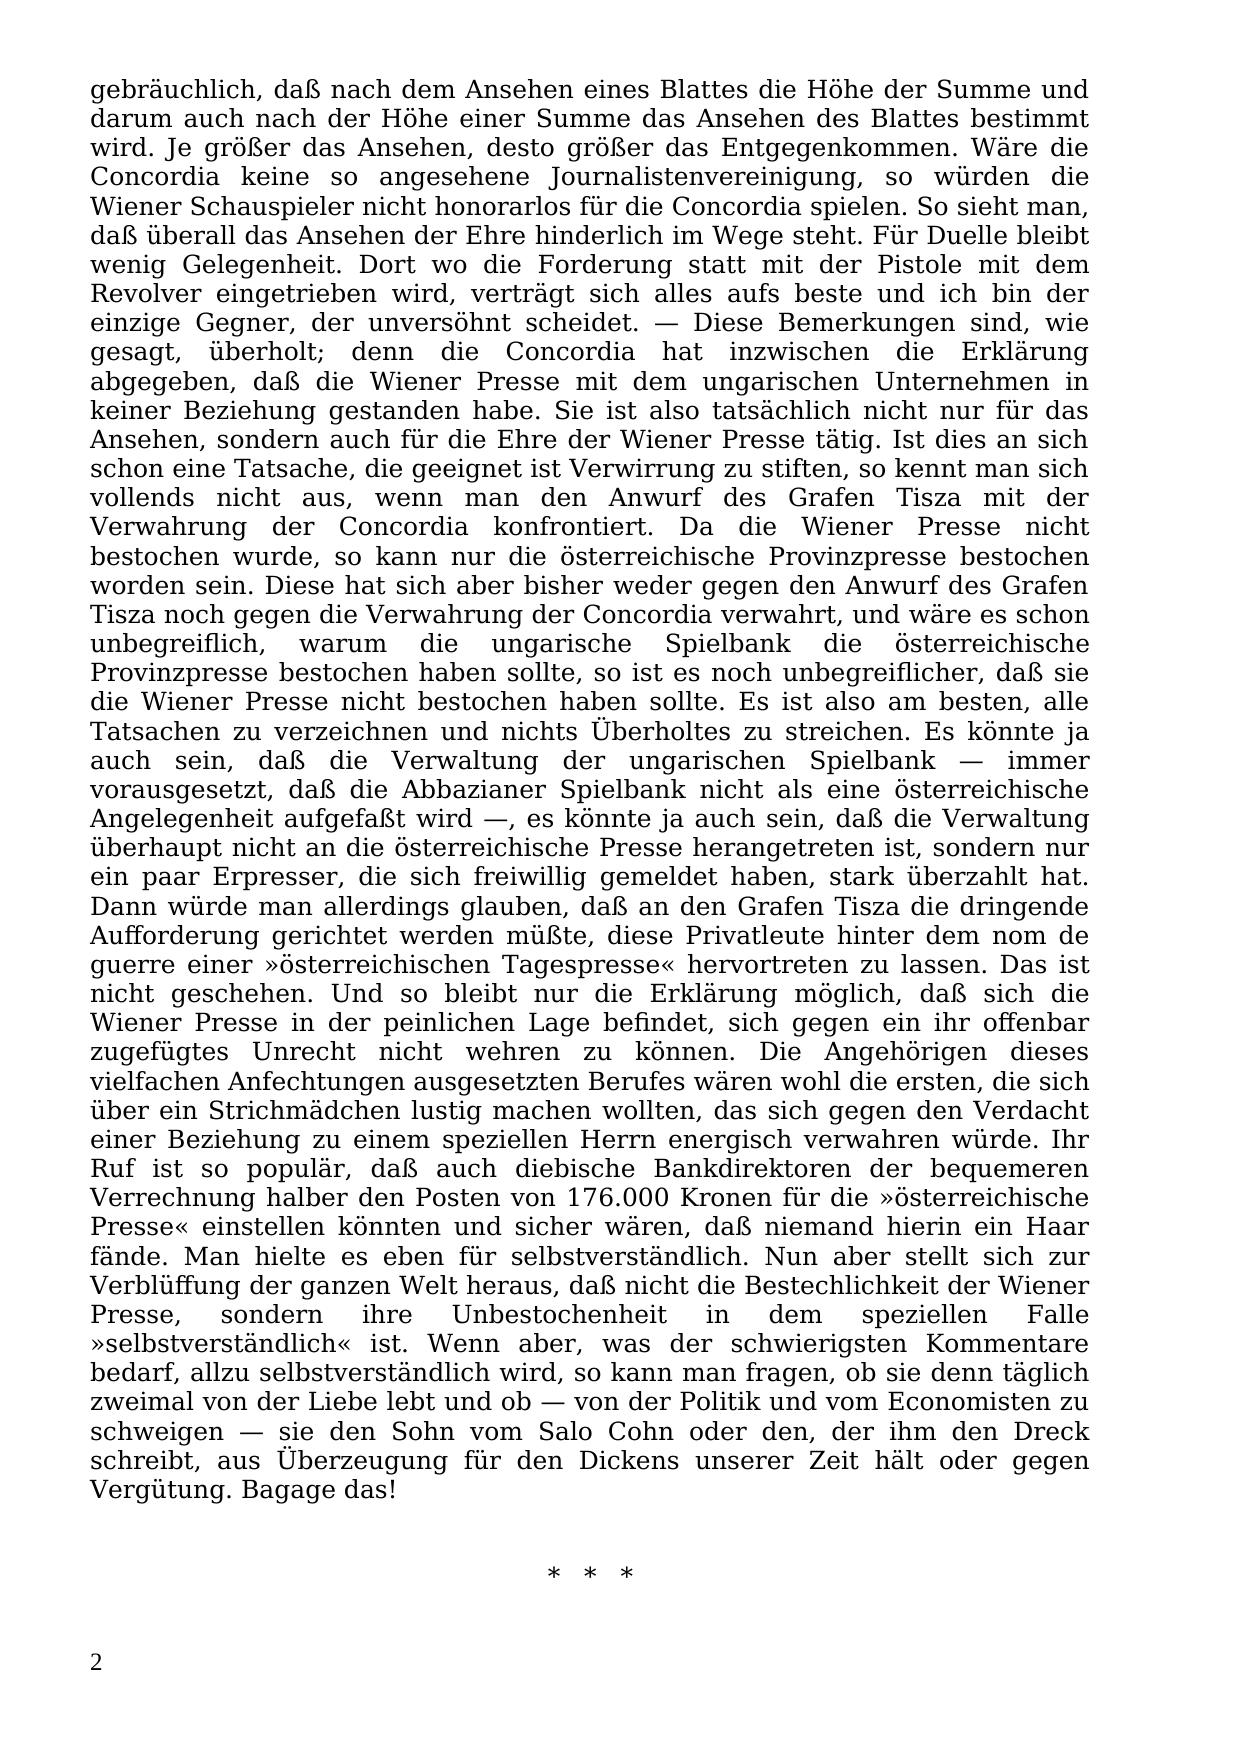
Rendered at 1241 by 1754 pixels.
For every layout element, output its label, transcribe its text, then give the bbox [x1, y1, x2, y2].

text * * * [90, 1562, 1091, 1592]
text gebräuchlich, daß nach dem Ansehen eines Blattes die Höhe der Summe und darum auch nach der Höhe einer Summe das Ansehen des Blattes bestimmt wird. Je größer das Ansehen, desto größer das Entgegenkommen. Wäre die Concordia keine so angesehene Journalistenvereinigung, so würden die Wiener Schauspieler nicht honorarlos für die Concordia spielen. So sieht man, daß überall das Ansehen der Ehre hinderlich im Wege steht. Für Duelle bleibt wenig Gelegenheit. Dort wo die Forderung statt mit der Pistole mit dem Revolver eingetrieben wird, verträgt sich alles aufs beste und ich bin der einzige Gegner, der unversöhnt scheidet. — Diese Bemerkungen sind, wie gesagt, überholt; denn die Concordia hat inzwischen die Erklärung abgegeben, daß die Wiener Presse mit dem ungarischen Unternehmen in keiner Beziehung gestanden habe. Sie ist also tatsächlich nicht nur für das Ansehen, sondern auch für die Ehre der Wiener Presse tätig. Ist dies an sich schon eine Tatsache, die geeignet ist Verwirrung zu stiften, so kennt man sich vollends nicht aus, wenn man den Anwurf des Grafen Tisza mit der Verwahrung der Concordia konfrontiert. Da die Wiener Presse nicht bestochen wurde, so kann nur die österreichische Provinzpresse bestochen worden sein. Diese hat sich aber bisher weder gegen den Anwurf des Grafen Tisza noch gegen die Verwahrung der Concordia verwahrt, und wäre es schon unbegreiflich, warum die ungarische Spielbank die österreichische Provinzpresse bestochen haben sollte, so ist es noch unbegreiflicher, daß sie die Wiener Presse nicht bestochen haben sollte. Es ist also am besten, alle Tatsachen zu verzeichnen und nichts Überholtes zu streichen. Es könnte ja auch sein, daß die Verwaltung der ungarischen Spielbank — immer vorausgesetzt, daß die Abbazianer Spielbank nicht als eine österreichische Angelegenheit aufgefaßt wird —, es könnte ja auch sein, daß die Verwaltung überhaupt nicht an die österreichische Presse herangetreten ist, sondern nur ein paar Erpresser, die sich freiwillig gemeldet haben, stark überzahlt hat. Dann würde man allerdings glauben, daß an den Grafen Tisza die dringende Aufforderung gerichtet werden müßte, diese Privatleute hinter dem nom de guerre einer »österreichischen Tagespresse« hervortreten zu lassen. Das ist nicht geschehen. Und so bleibt nur die Erklärung möglich, daß sich die Wiener Presse in der peinlichen Lage befindet, sich gegen ein ihr offenbar zugefügtes Unrecht nicht wehren zu können. Die Angehörigen dieses vielfachen Anfechtungen ausgesetzten Berufes wären wohl die ersten, die sich über ein Strichmädchen lustig machen wollten, das sich gegen den Verdacht einer Beziehung zu einem speziellen Herrn energisch verwahren würde. Ihr Ruf ist so populär, daß auch diebische Bankdirektoren der bequemeren Verrechnung halber den Posten von 176.000 Kronen für die »österreichische Presse« einstellen könnten und sicher wären, daß niemand hierin ein Haar fände. Man hielte es eben für selbstverständlich. Nun aber stellt sich zur Verblüffung der ganzen Welt heraus, daß nicht die Bestechlichkeit der Wiener Presse, sondern ihre Unbestochenheit in dem speziellen Falle »selbstverständlich« ist. Wenn aber, was der schwierigsten Kommentare bedarf, allzu selbstverständlich wird, so kann man fragen, ob sie denn täglich zweimal von der Liebe lebt und ob — von der Politik und vom Economisten zu schweigen — sie den Sohn vom Salo Cohn oder den, der ihm den Dreck schreibt, aus Überzeugung für den Dickens unserer Zeit hält oder gegen Vergütung. Bagage das! [90, 75, 1091, 1504]
